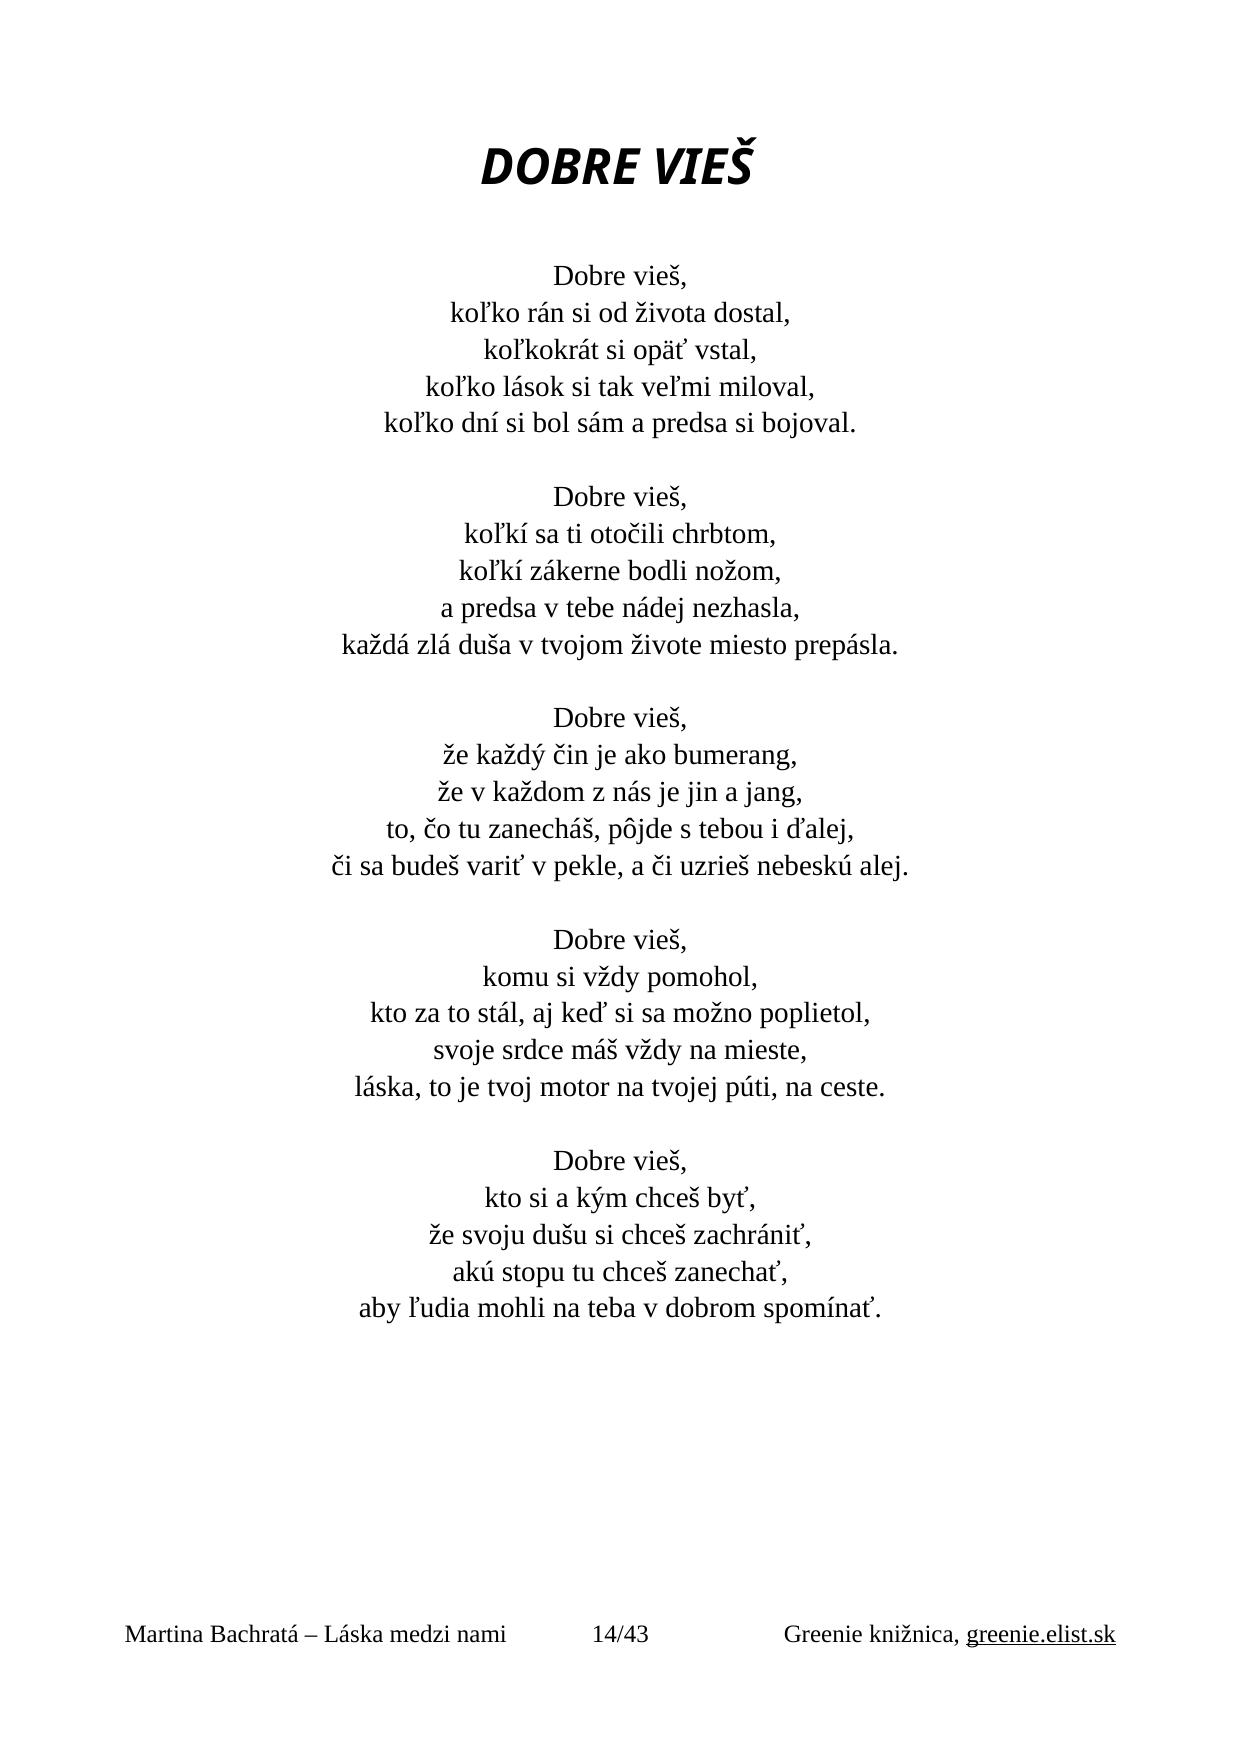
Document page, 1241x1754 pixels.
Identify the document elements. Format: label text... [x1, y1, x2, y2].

text aby ľudia mohli na teba v dobrom spomínať. [106, 1291, 1134, 1324]
text koľko dní si bol sám a predsa si bojoval. [106, 406, 1134, 439]
text komu si vždy pomohol, [106, 959, 1134, 992]
subtitle DOBRE VIEŠ [106, 131, 1134, 199]
text že svoju dušu si chceš zachrániť, [106, 1217, 1134, 1250]
text že každý čin je ako bumerang, [106, 737, 1134, 771]
text či sa budeš variť v pekle, a či uzrieš nebeskú alej. [106, 848, 1134, 882]
text koľko lások si tak veľmi miloval, [106, 369, 1134, 402]
text koľkí zákerne bodli nožom, [106, 553, 1134, 587]
text koľko rán si od života dostal, [106, 295, 1134, 328]
text Dobre vieš, [106, 701, 1134, 734]
text a predsa v tebe nádej nezhasla, [106, 590, 1134, 623]
text láska, to je tvoj motor na tvojej púti, na ceste. [106, 1069, 1134, 1103]
text akú stopu tu chceš zanechať, [106, 1254, 1134, 1287]
text to, čo tu zanecháš, pôjde s tebou i ďalej, [106, 811, 1134, 845]
text koľkokrát si opäť vstal, [106, 332, 1134, 365]
text Dobre vieš, [106, 922, 1134, 955]
text svoje srdce máš vždy na mieste, [106, 1032, 1134, 1066]
text že v každom z nás je jin a jang, [106, 774, 1134, 808]
text kto si a kým chceš byť, [106, 1180, 1134, 1213]
text každá zlá duša v tvojom živote miesto prepásla. [106, 627, 1134, 660]
text Dobre vieš, [106, 1143, 1134, 1177]
text kto za to stál, aj keď si sa možno poplietol, [106, 996, 1134, 1029]
text koľkí sa ti otočili chrbtom, [106, 516, 1134, 550]
text Dobre vieš, [106, 258, 1134, 292]
text Dobre vieš, [106, 479, 1134, 513]
